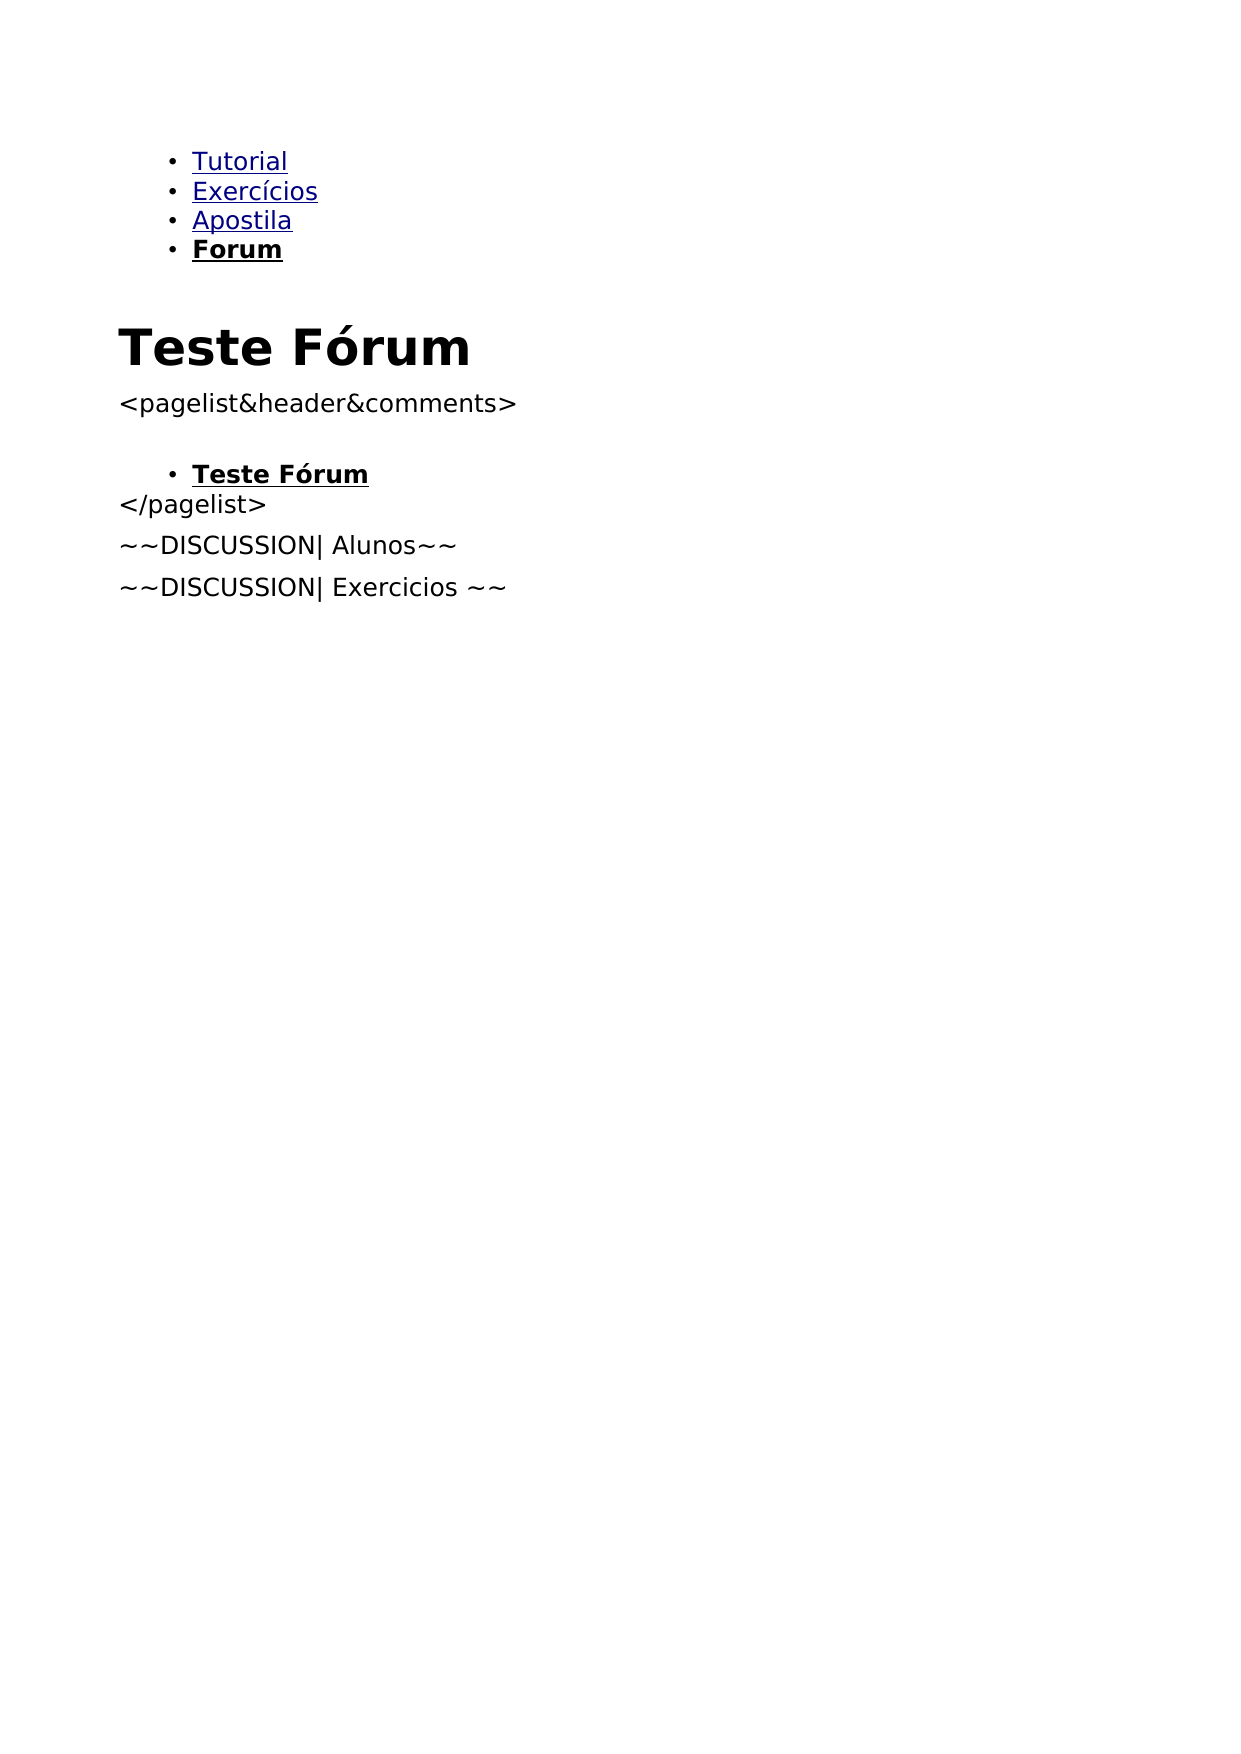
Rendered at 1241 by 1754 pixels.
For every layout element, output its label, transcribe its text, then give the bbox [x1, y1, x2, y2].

text ~~DISCUSSION| Exercicios ~~ [118, 573, 1122, 602]
list Forum [177, 235, 1122, 264]
text <pagelist&header&comments> [118, 389, 1122, 419]
list Teste Fórum [177, 461, 1122, 490]
list Tutorial [177, 148, 1122, 177]
text </pagelist> [118, 490, 1122, 519]
subtitle Teste Fórum [118, 319, 1122, 377]
list Exercícios [177, 177, 1122, 206]
list Apostila [177, 206, 1122, 235]
text ~~DISCUSSION| Alunos~~ [118, 531, 1122, 561]
